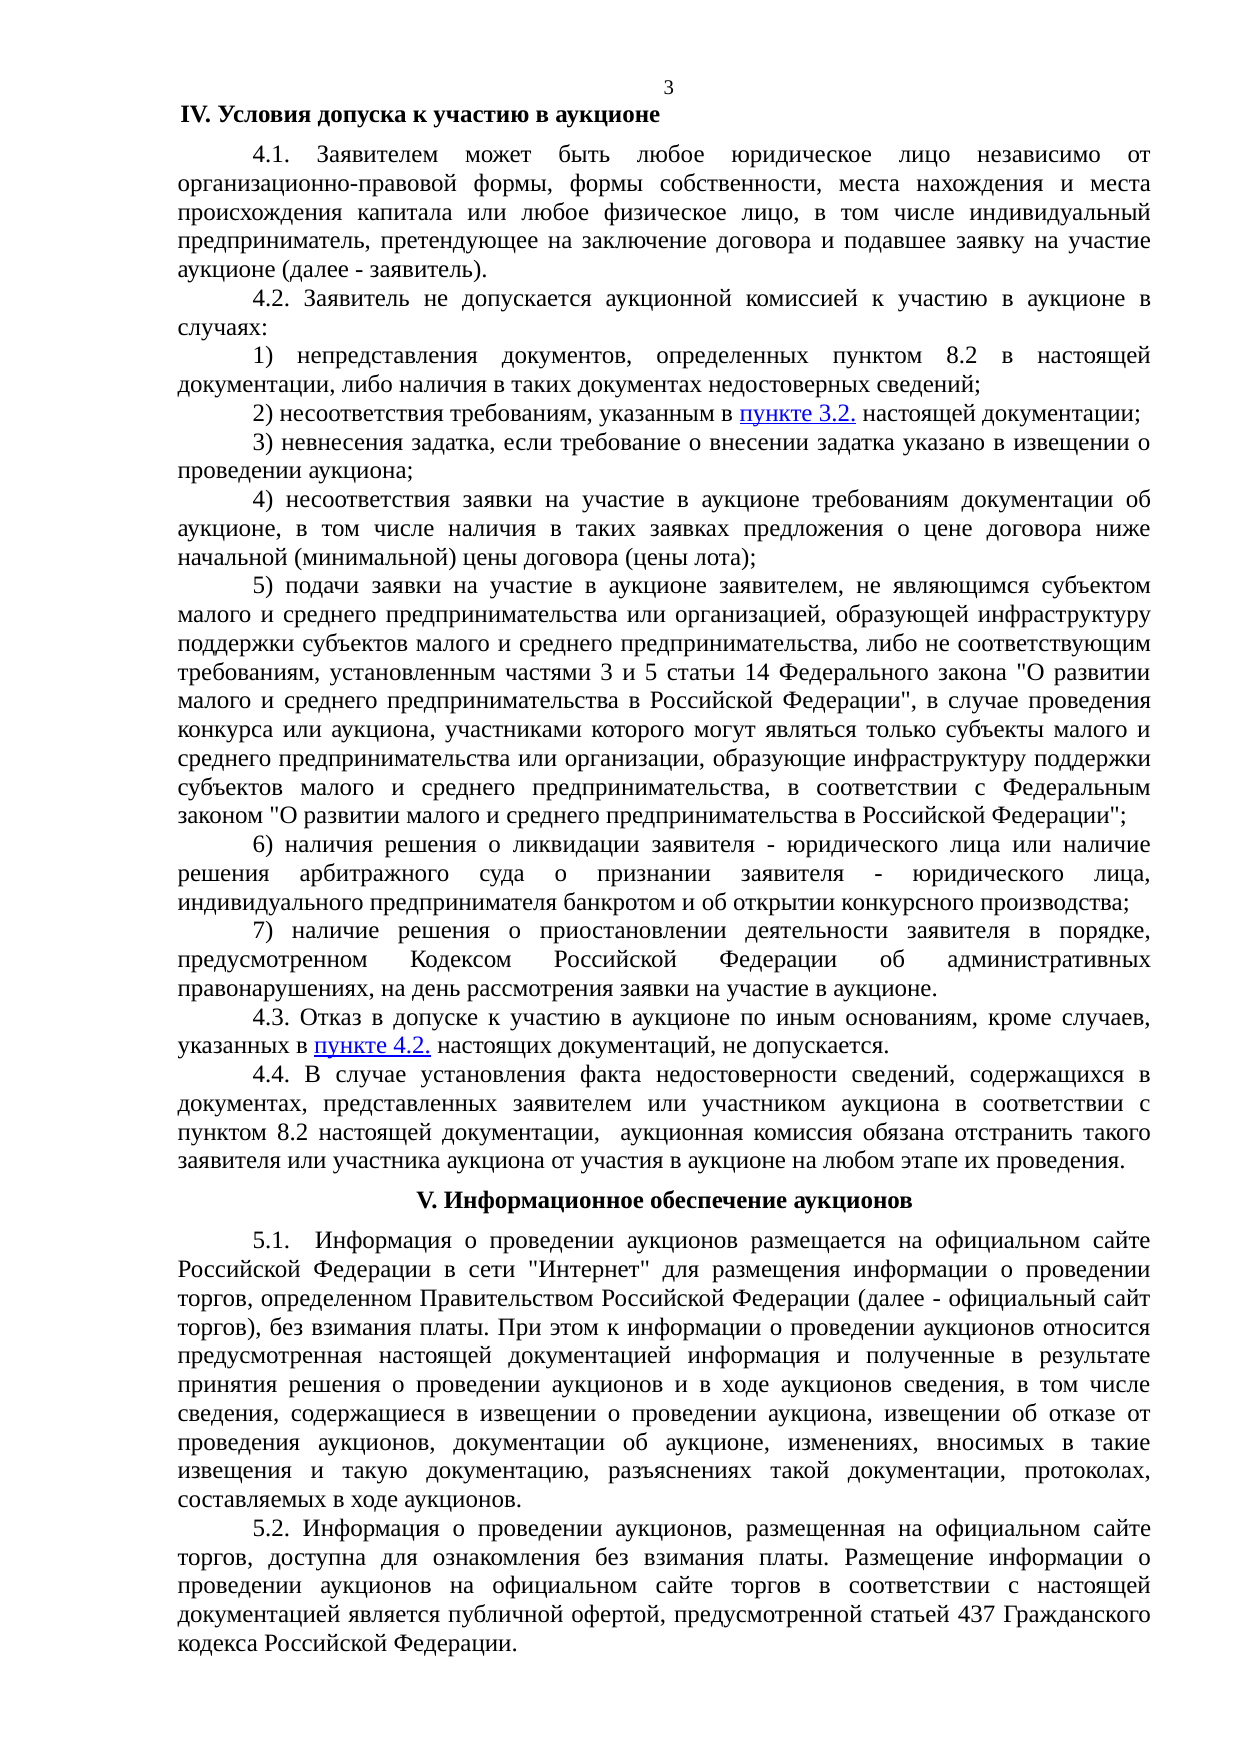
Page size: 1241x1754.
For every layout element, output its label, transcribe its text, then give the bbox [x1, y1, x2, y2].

text 5) подачи заявки на участие в аукционе заявителем, не являющимся субъектом малого и среднего предпринимательства или организацией, образующей инфраструктуру поддержки субъектов малого и среднего предпринимательства, либо не соответствующим требованиям, установленным частями 3 и 5 статьи 14 Федерального закона "О развитии малого и среднего предпринимательства в Российской Федерации", в случае проведения конкурса или аукциона, участниками которого могут являться только субъекты малого и среднего предпринимательства или организации, образующие инфраструктуру поддержки субъектов малого и среднего предпринимательства, в соответствии с Федеральным законом "О развитии малого и среднего предпринимательства в Российской Федерации"; [177, 570, 1152, 829]
text 5.2. Информация о проведении аукционов, размещенная на официальном сайте торгов, доступна для ознакомления без взимания платы. Размещение информации о проведении аукционов на официальном сайте торгов в соответствии с настоящей документацией является публичной офертой, предусмотренной статьей 437 Гражданского кодекса Российской Федерации. [177, 1513, 1152, 1657]
text 4.1. Заявителем может быть любое юридическое лицо независимо от организационно-правовой формы, формы собственности, места нахождения и места происхождения капитала или любое физическое лицо, в том числе индивидуальный предприниматель, претендующее на заключение договора и подавшее заявку на участие аукционе (далее - заявитель). [177, 139, 1152, 283]
text 1) непредставления документов, определенных пунктом 8.2 в настоящей документации, либо наличия в таких документах недостоверных сведений; [177, 340, 1152, 398]
text V. Информационное обеспечение аукционов [177, 1185, 1152, 1214]
text 6) наличия решения о ликвидации заявителя - юридического лица или наличие решения арбитражного суда о признании заявителя - юридического лица, индивидуального предпринимателя банкротом и об открытии конкурсного производства; [177, 829, 1152, 915]
text IV. Условия допуска к участию в аукционе [177, 99, 1152, 128]
text 4.2. Заявитель не допускается аукционной комиссией к участию в аукционе в случаях: [177, 283, 1152, 340]
text 4.3. Отказ в допуске к участию в аукционе по иным основаниям, кроме случаев, указанных в пункте 4.2. настоящих документаций, не допускается. [177, 1002, 1152, 1059]
text 3) невнесения задатка, если требование о внесении задатка указано в извещении о проведении аукциона; [177, 427, 1152, 484]
text 7) наличие решения о приостановлении деятельности заявителя в порядке, предусмотренном Кодексом Российской Федерации об административных правонарушениях, на день рассмотрения заявки на участие в аукционе. [177, 915, 1152, 1002]
text 2) несоответствия требованиям, указанным в пункте 3.2. настоящей документации; [177, 398, 1152, 427]
text 4) несоответствия заявки на участие в аукционе требованиям документации об аукционе, в том числе наличия в таких заявках предложения о цене договора ниже начальной (минимальной) цены договора (цены лота); [177, 484, 1152, 570]
text 5.1. Информация о проведении аукционов размещается на официальном сайте Российской Федерации в сети "Интернет" для размещения информации о проведении торгов, определенном Правительством Российской Федерации (далее - официальный сайт торгов), без взимания платы. При этом к информации о проведении аукционов относится предусмотренная настоящей документацией информация и полученные в результате принятия решения о проведении аукционов и в ходе аукционов сведения, в том числе сведения, содержащиеся в извещении о проведении аукциона, извещении об отказе от проведения аукционов, документации об аукционе, изменениях, вносимых в такие извещения и такую документацию, разъяснениях такой документации, протоколах, составляемых в ходе аукционов. [177, 1225, 1152, 1513]
text 4.4. В случае установления факта недостоверности сведений, содержащихся в документах, представленных заявителем или участником аукциона в соответствии с пунктом 8.2 настоящей документации, аукционная комиссия обязана отстранить такого заявителя или участника аукциона от участия в аукционе на любом этапе их проведения. [177, 1059, 1152, 1174]
